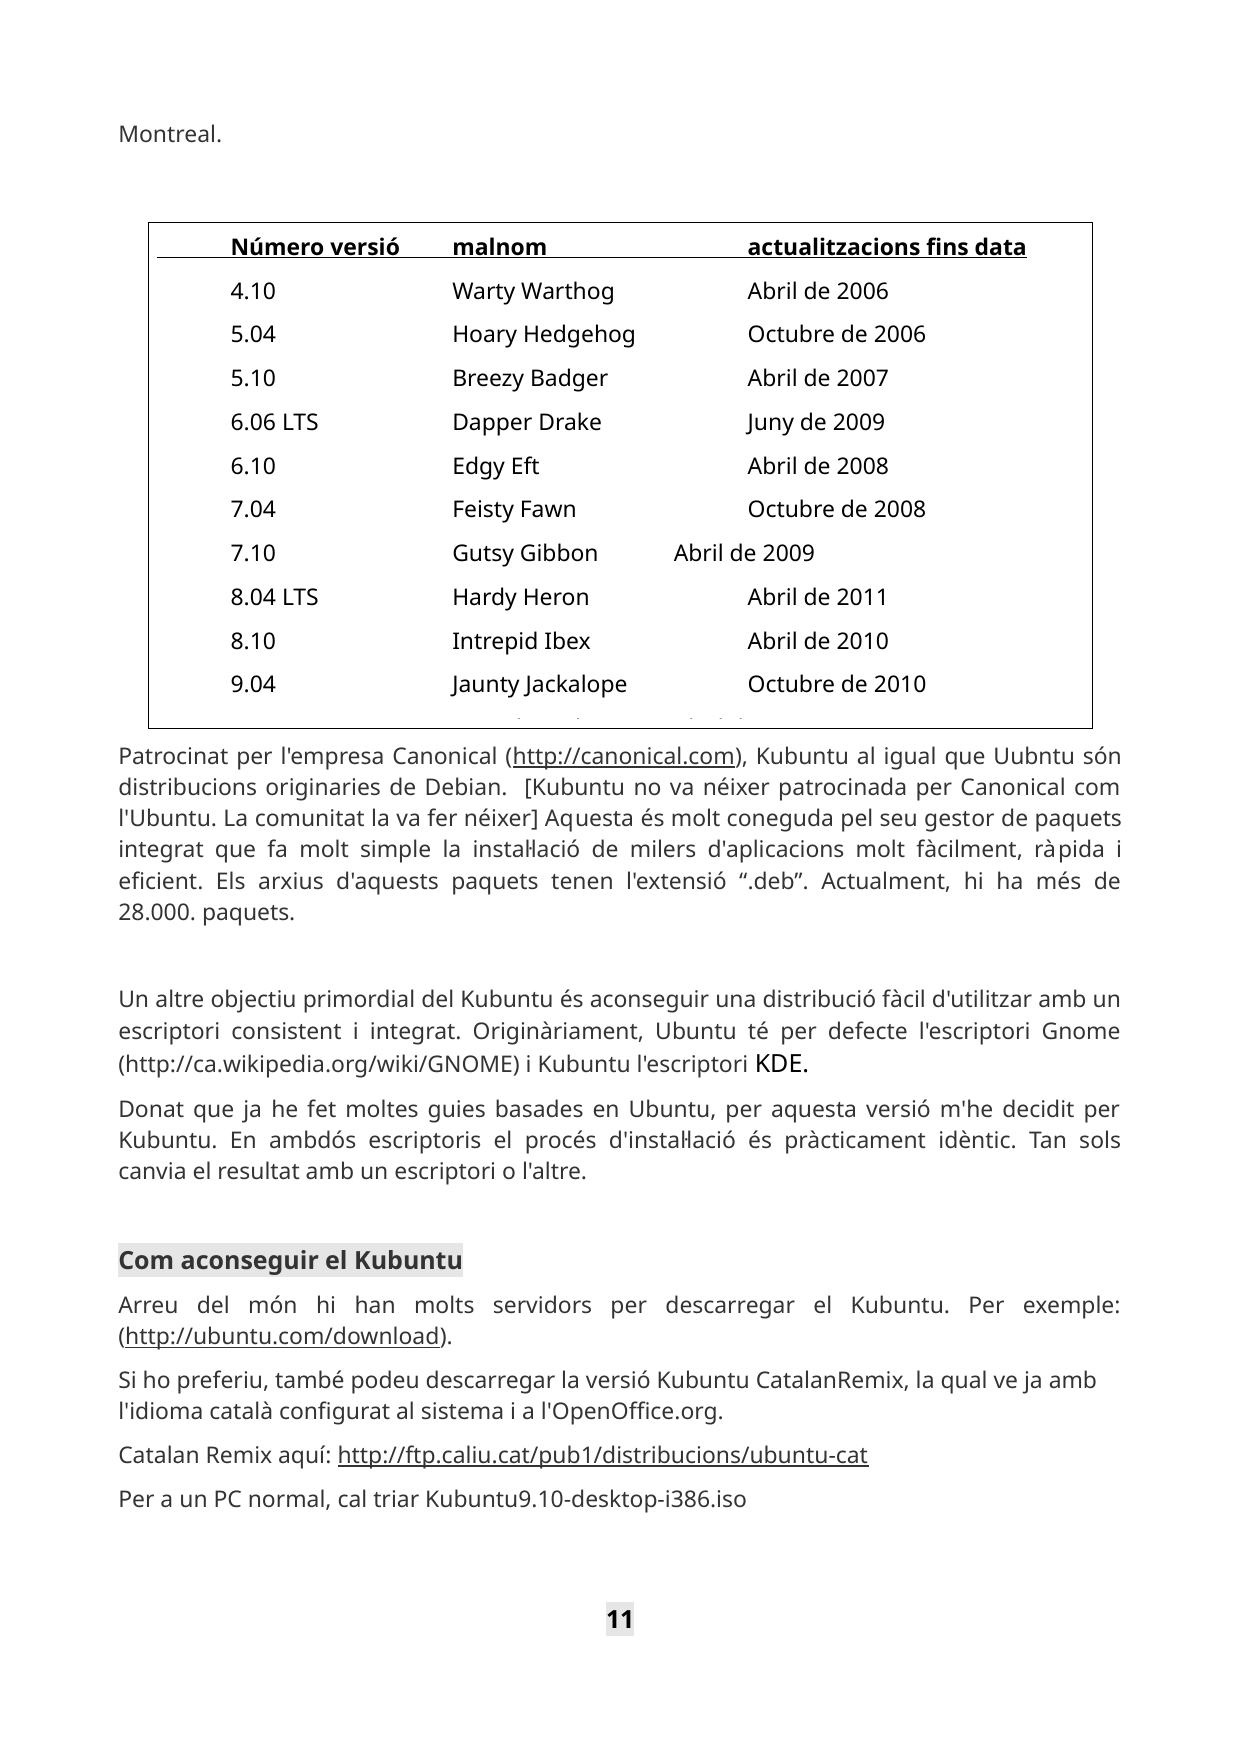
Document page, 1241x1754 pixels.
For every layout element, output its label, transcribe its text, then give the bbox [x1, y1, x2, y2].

text Número versió malnom actualitzacions fins data [157, 231, 1083, 262]
text 7.10 Gutsy Gibbon Abril de 2009 [157, 537, 1083, 568]
text 5.04 Hoary Hedgehog Octubre de 2006 [157, 318, 1083, 350]
text 8.04 LTS Hardy Heron Abril de 2011 [157, 581, 1083, 612]
text 8.10 Intrepid Ibex Abril de 2010 [157, 625, 1083, 656]
text 7.04 Feisty Fawn Octubre de 2008 [157, 493, 1083, 525]
text Per a un PC normal, cal triar Kubuntu9.10-desktop-i386.iso [118, 1483, 1122, 1514]
text 9.10 Karmik Koala Abril de 2011 [157, 712, 1083, 719]
text 6.06 LTS Dapper Drake Juny de 2009 [157, 406, 1083, 437]
text Montreal. [118, 118, 1122, 149]
text Si ho preferiu, també podeu descarregar la versió Kubuntu CatalanRemix, la qual ve ja amb l'idioma català configurat al sistema i a l'OpenOffice.org. [118, 1364, 1122, 1427]
text 4.10 Warty Warthog Abril de 2006 [157, 275, 1083, 306]
text Com aconseguir el Kubuntu [118, 1242, 1122, 1277]
text Arreu del món hi han molts servidors per descarregar el Kubuntu. Per exemple: (http://ubuntu.com/download). [118, 1289, 1122, 1352]
text Un altre objectiu primordial del Kubuntu és aconseguir una distribució fàcil d'utilitzar amb un escriptori consistent i integrat. Originàriament, Ubuntu té per defecte l'escriptori Gnome (http://ca.wikipedia.org/wiki/GNOME) i Kubuntu l'escriptori KDE. [118, 983, 1122, 1080]
text 9.04 Jaunty Jackalope Octubre de 2010 [157, 668, 1083, 700]
text Donat que ja he fet moltes guies basades en Ubuntu, per aquesta versió m'he decidit per Kubuntu. En ambdós escriptoris el procés d'instal·lació és pràcticament idèntic. Tan sols canvia el resultat amb un escriptori o l'altre. [118, 1092, 1122, 1186]
text Catalan Remix aquí: http://ftp.caliu.cat/pub1/distribucions/ubuntu-cat [118, 1439, 1122, 1470]
text 5.10 Breezy Badger Abril de 2007 [157, 362, 1083, 393]
text Patrocinat per l'empresa Canonical (http://canonical.com), Kubuntu al igual que Uubntu són distribucions originaries de Debian. [Kubuntu no va néixer patrocinada per Canonical com l'Ubuntu. La comunitat la va fer néixer] Aquesta és molt coneguda pel seu gestor de paquets integrat que fa molt simple la instal·lació de milers d'aplicacions molt fàcilment, ràpida i eficient. Els arxius d'aquests paquets tenen l'extensió “.deb”. Actualment, hi ha més de 28.000. paquets. [118, 467, 1122, 927]
text 6.10 Edgy Eft Abril de 2008 [157, 450, 1083, 481]
